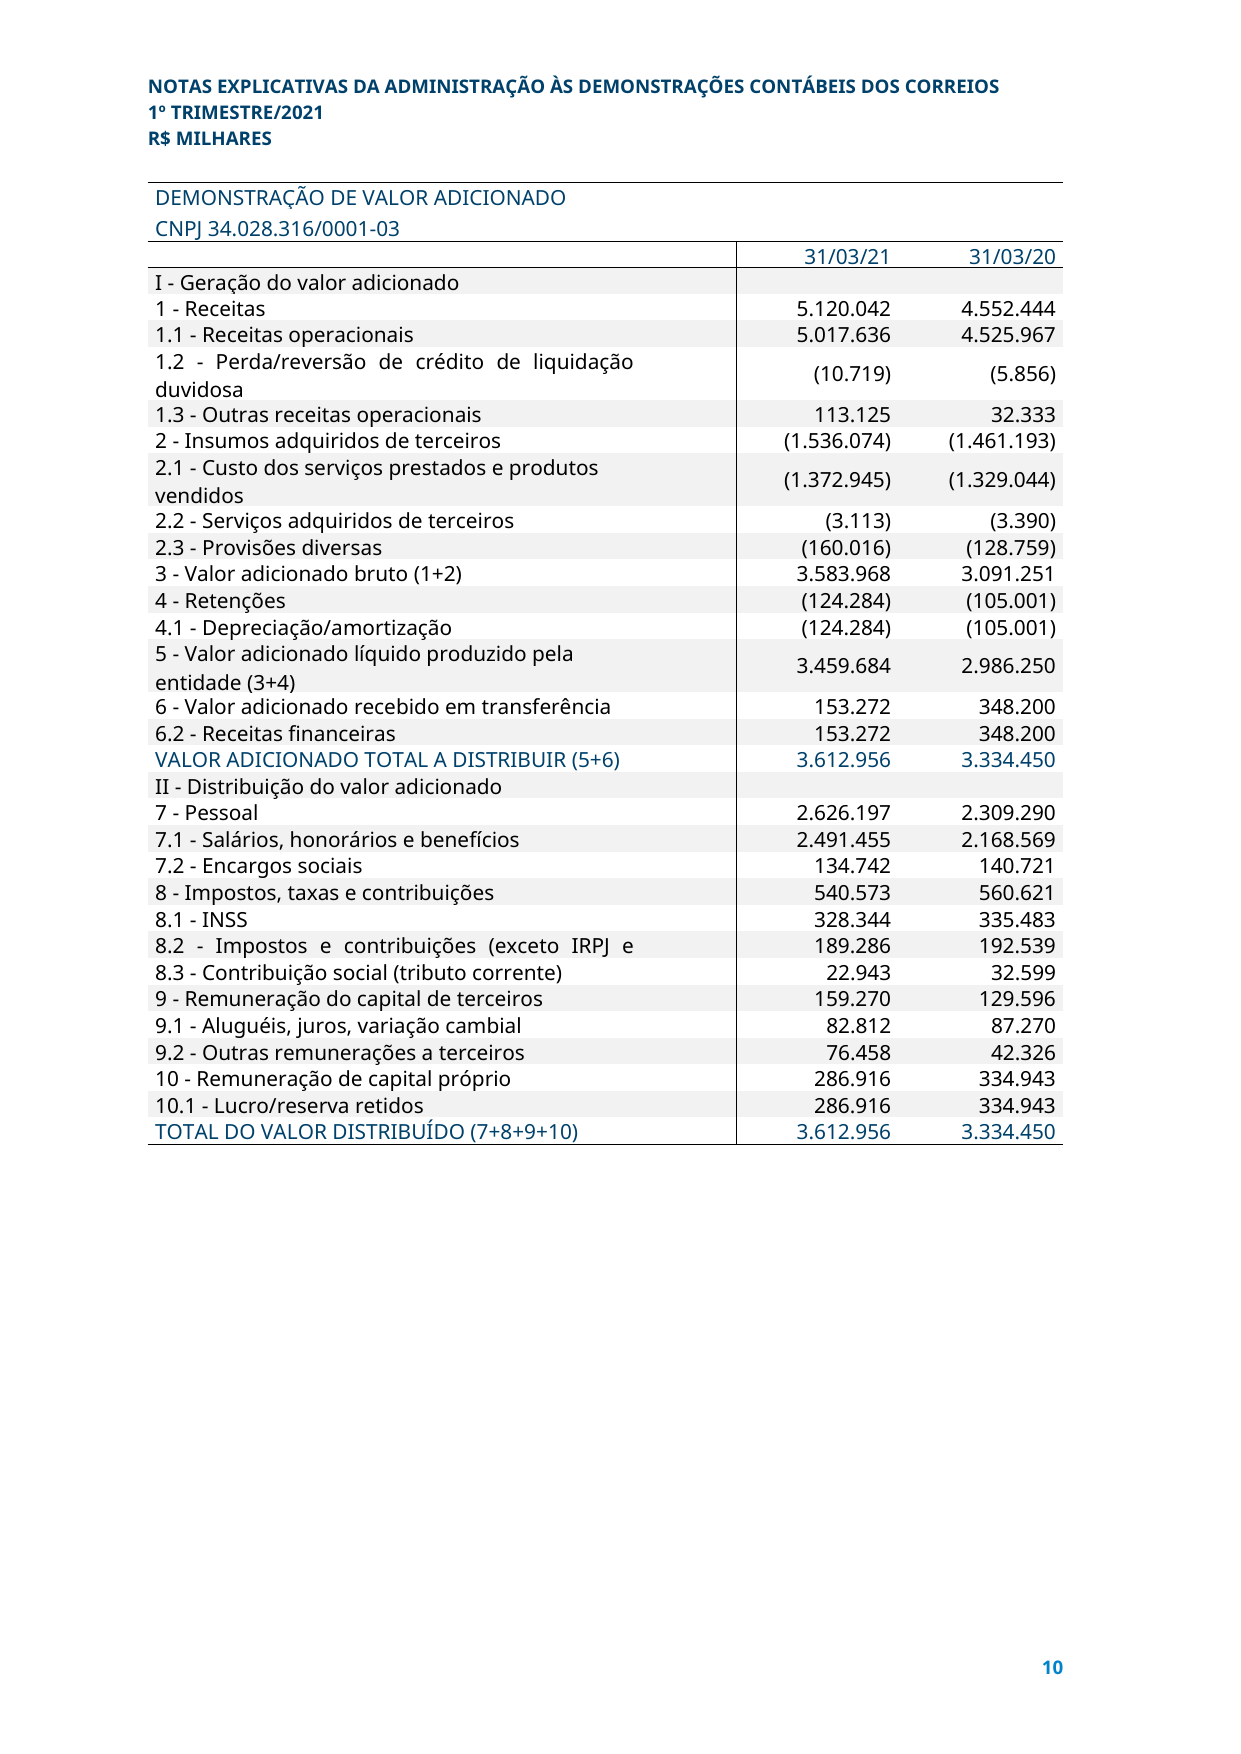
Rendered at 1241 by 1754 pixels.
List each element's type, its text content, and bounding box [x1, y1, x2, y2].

table_cell 560.621 [898, 878, 1063, 905]
table_cell (124.284) [737, 613, 898, 639]
table_cell [642, 905, 736, 931]
table_cell (128.759) [898, 533, 1063, 559]
table_cell 1.1 - Receitas operacionais [148, 320, 642, 347]
table_cell 189.286 [737, 931, 898, 958]
table_cell 540.573 [737, 878, 898, 905]
table_cell VALOR ADICIONADO TOTAL A DISTRIBUIR (5+6) [148, 745, 642, 772]
table_cell 348.200 [898, 692, 1063, 719]
table_cell 9 - Remuneração do capital de terceiros [148, 985, 642, 1011]
table_header DEMONSTRAÇÃO DE VALOR ADICIONADO [148, 183, 1063, 208]
table_cell 328.344 [737, 905, 898, 931]
table_cell 4.525.967 [898, 320, 1063, 347]
table_cell 113.125 [737, 400, 898, 427]
table_cell [642, 931, 736, 958]
table_cell 1.3 - Outras receitas operacionais [148, 400, 642, 427]
table_cell 334.943 [898, 1064, 1063, 1091]
table_cell 129.596 [898, 985, 1063, 1011]
table_cell 2.626.197 [737, 799, 898, 825]
table_cell II - Distribuição do valor adicionado [148, 772, 642, 798]
table_cell 140.721 [898, 852, 1063, 878]
table_cell (1.329.044) [898, 453, 1063, 506]
table_cell [642, 639, 736, 692]
table_cell I - Geração do valor adicionado [148, 268, 642, 294]
table_cell 7.2 - Encargos sociais [148, 852, 642, 878]
table_cell (1.372.945) [737, 453, 898, 506]
table_header [148, 208, 1063, 214]
table_cell 31/03/21 [737, 242, 898, 267]
table_cell 3.334.450 [898, 1117, 1063, 1144]
table_cell [642, 1091, 736, 1117]
table_cell 3.583.968 [737, 560, 898, 586]
table_cell 153.272 [737, 692, 898, 719]
table_cell 3.091.251 [898, 560, 1063, 586]
table_cell 286.916 [737, 1091, 898, 1117]
table_cell (1.536.074) [737, 427, 898, 453]
table_cell [642, 506, 736, 533]
table_cell 7.1 - Salários, honorários e benefícios [148, 825, 642, 852]
table_cell 5.120.042 [737, 294, 898, 320]
table_cell 10.1 - Lucro/reserva retidos [148, 1091, 642, 1117]
table_cell [642, 1038, 736, 1064]
table_cell [148, 242, 642, 267]
table_cell [642, 560, 736, 586]
table_cell (105.001) [898, 586, 1063, 613]
table_cell 2.1 - Custo dos serviços prestados e produtos vendidos [148, 453, 642, 506]
table_cell [737, 268, 898, 294]
table_cell 1 - Receitas [148, 294, 642, 320]
table_cell 8.2 - Impostos e contribuições (exceto IRPJ e CSLL) [148, 931, 642, 958]
table_cell 192.539 [898, 931, 1063, 958]
table_cell (124.284) [737, 586, 898, 613]
table_cell 9.1 - Aluguéis, juros, variação cambial [148, 1011, 642, 1038]
table_cell 2.168.569 [898, 825, 1063, 852]
table_cell (105.001) [898, 613, 1063, 639]
table_cell 87.270 [898, 1011, 1063, 1038]
table_cell 82.812 [737, 1011, 898, 1038]
table_cell 286.916 [737, 1064, 898, 1091]
table_cell CNPJ 34.028.316/0001-03 [148, 214, 1063, 241]
table_cell 32.599 [898, 958, 1063, 984]
table_cell 5.017.636 [737, 320, 898, 347]
table_cell [642, 985, 736, 1011]
table_cell 9.2 - Outras remunerações a terceiros [148, 1038, 642, 1064]
table_cell [642, 719, 736, 745]
table_cell [642, 1064, 736, 1091]
table_cell [898, 268, 1063, 294]
table_cell (160.016) [737, 533, 898, 559]
table_cell 348.200 [898, 719, 1063, 745]
table_cell 4 - Retenções [148, 586, 642, 613]
table_cell [642, 533, 736, 559]
table_cell 8.1 - INSS [148, 905, 642, 931]
table_cell [737, 772, 898, 798]
table_cell 2.986.250 [898, 639, 1063, 692]
table_cell 2 - Insumos adquiridos de terceiros [148, 427, 642, 453]
table_cell 2.309.290 [898, 799, 1063, 825]
table_cell [642, 799, 736, 825]
table_cell [642, 427, 736, 453]
table_cell 4.1 - Depreciação/amortização [148, 613, 642, 639]
table_cell 8 - Impostos, taxas e contribuições [148, 878, 642, 905]
table_cell 31/03/20 [898, 242, 1063, 267]
table_cell TOTAL DO VALOR DISTRIBUÍDO (7+8+9+10) [148, 1117, 642, 1144]
table_cell 159.270 [737, 985, 898, 1011]
table_cell (10.719) [737, 347, 898, 400]
table_cell 6 - Valor adicionado recebido em transferência [148, 692, 642, 719]
table_cell [642, 825, 736, 852]
table_cell [642, 242, 736, 267]
table_cell (3.113) [737, 506, 898, 533]
table_cell [642, 692, 736, 719]
table_cell 5 - Valor adicionado líquido produzido pela entidade (3+4) [148, 639, 642, 692]
table_cell [642, 268, 736, 294]
table_cell (1.461.193) [898, 427, 1063, 453]
table_cell 32.333 [898, 400, 1063, 427]
table_cell [898, 772, 1063, 798]
table_cell (5.856) [898, 347, 1063, 400]
table_cell [642, 453, 736, 506]
table_cell [642, 772, 736, 798]
table_cell 2.491.455 [737, 825, 898, 852]
table_cell [642, 878, 736, 905]
table_cell 2.2 - Serviços adquiridos de terceiros [148, 506, 642, 533]
table_cell 1.2 - Perda/reversão de crédito de liquidação duvidosa [148, 347, 642, 400]
table_cell 76.458 [737, 1038, 898, 1064]
table_cell 4.552.444 [898, 294, 1063, 320]
table_cell 3.459.684 [737, 639, 898, 692]
table_cell [642, 852, 736, 878]
table_cell (3.390) [898, 506, 1063, 533]
table_cell [642, 400, 736, 427]
table_cell [642, 613, 736, 639]
table_cell 3.612.956 [737, 1117, 898, 1144]
table_cell [642, 745, 736, 772]
table_cell 334.943 [898, 1091, 1063, 1117]
table_cell 2.3 - Provisões diversas [148, 533, 642, 559]
table_cell 134.742 [737, 852, 898, 878]
table_cell [642, 1011, 736, 1038]
table_cell 335.483 [898, 905, 1063, 931]
table_cell 6.2 - Receitas financeiras [148, 719, 642, 745]
table_cell [642, 958, 736, 984]
table_cell 42.326 [898, 1038, 1063, 1064]
table_cell 7 - Pessoal [148, 799, 642, 825]
table_cell 8.3 - Contribuição social (tributo corrente) [148, 958, 642, 984]
table_cell 3.612.956 [737, 745, 898, 772]
table_cell [642, 294, 736, 320]
table_cell [642, 1117, 736, 1144]
table_cell 3.334.450 [898, 745, 1063, 772]
table_cell [642, 586, 736, 613]
table_cell 3 - Valor adicionado bruto (1+2) [148, 560, 642, 586]
table_cell 22.943 [737, 958, 898, 984]
table_cell [642, 320, 736, 347]
table_cell [642, 347, 736, 400]
table_cell 10 - Remuneração de capital próprio [148, 1064, 642, 1091]
table_cell 153.272 [737, 719, 898, 745]
